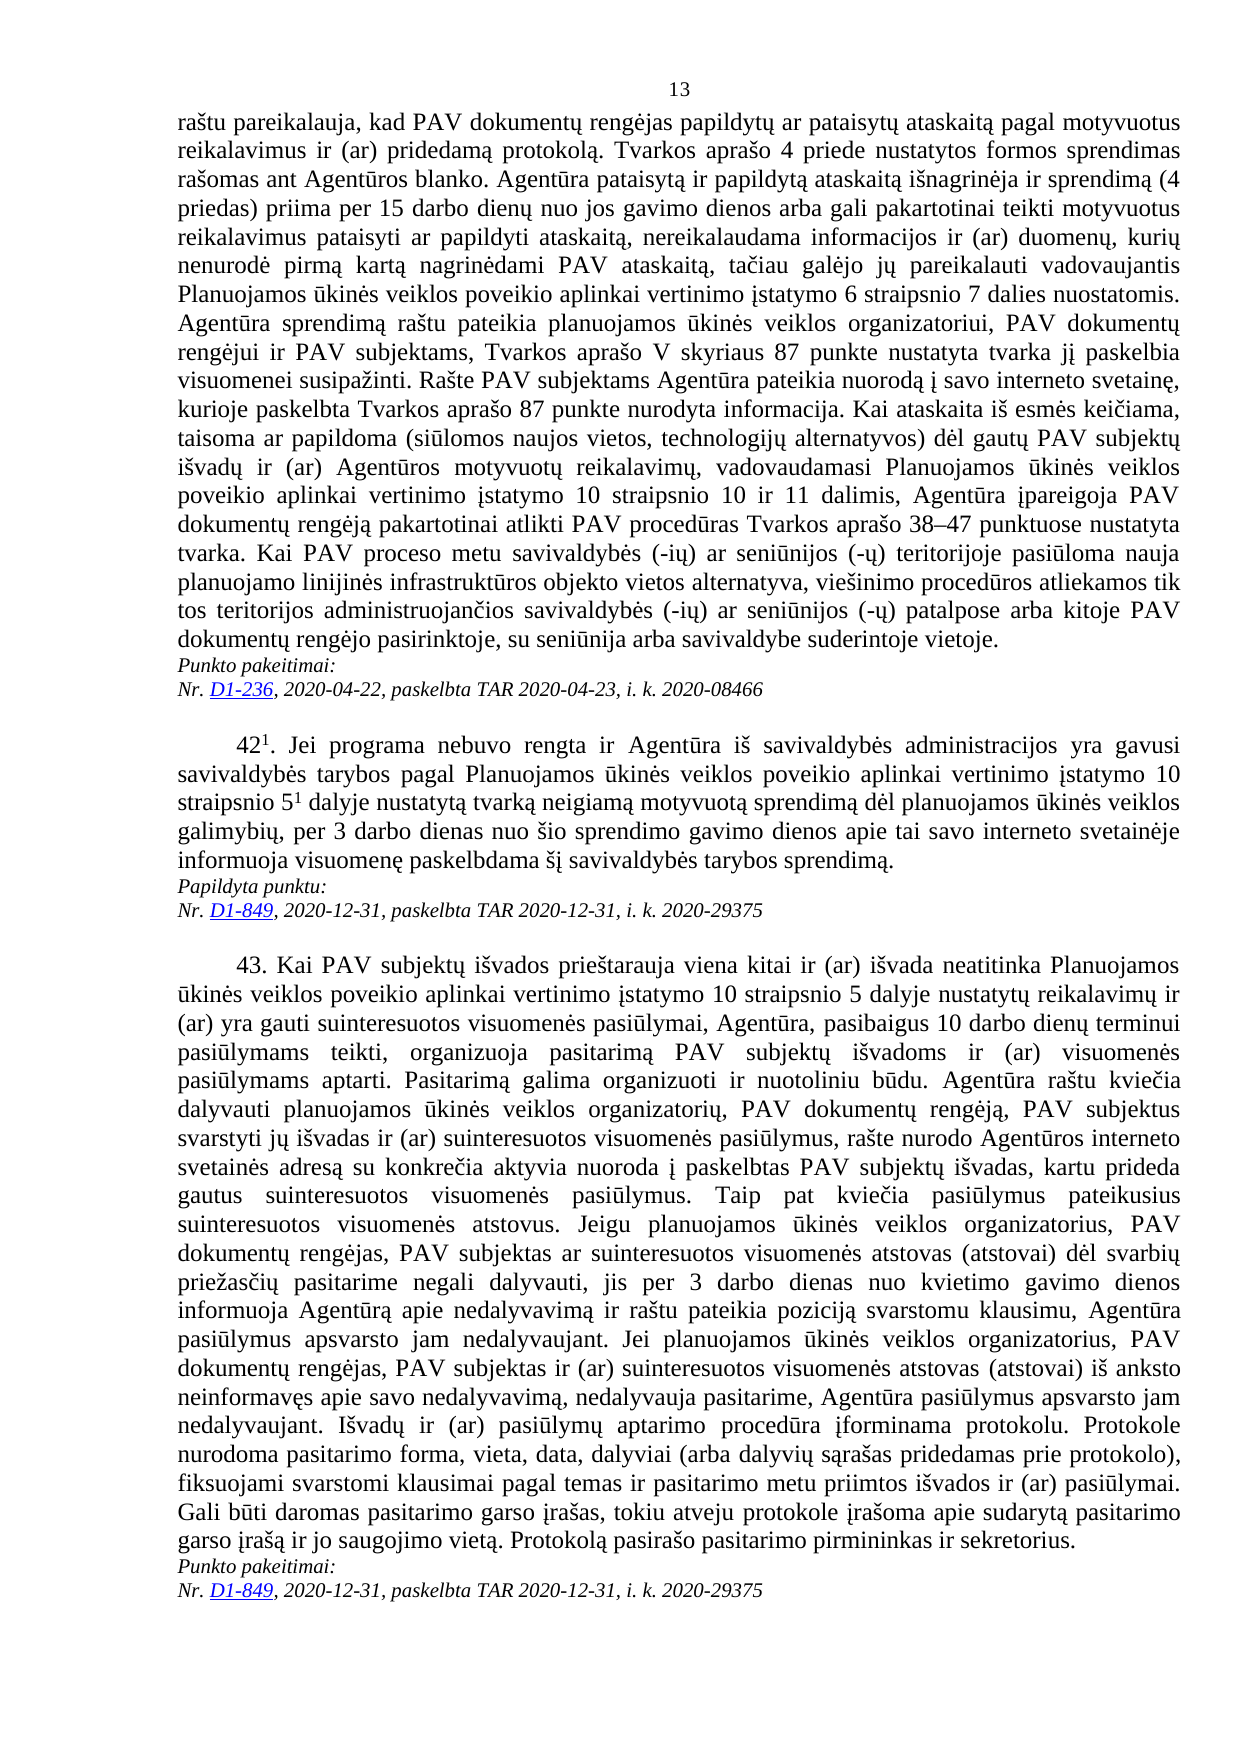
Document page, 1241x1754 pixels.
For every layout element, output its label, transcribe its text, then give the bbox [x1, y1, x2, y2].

text Punkto pakeitimai: [177, 653, 1181, 677]
text Nr. D1-849, 2020-12-31, paskelbta TAR 2020-12-31, i. k. 2020-29375 [177, 1578, 1181, 1602]
text Nr. D1-236, 2020-04-22, paskelbta TAR 2020-04-23, i. k. 2020-08466 [177, 677, 1181, 701]
text raštu pareikalauja, kad PAV dokumentų rengėjas papildytų ar pataisytų ataskaitą pagal motyvuotus reikalavimus ir (ar) pridedamą protokolą. Tvarkos aprašo 4 priede nustatytos formos sprendimas rašomas ant Agentūros blanko. Agentūra pataisytą ir papildytą ataskaitą išnagrinėja ir sprendimą (4 priedas) priima per 15 darbo dienų nuo jos gavimo dienos arba gali pakartotinai teikti motyvuotus reikalavimus pataisyti ar papildyti ataskaitą, nereikalaudama informacijos ir (ar) duomenų, kurių nenurodė pirmą kartą nagrinėdami PAV ataskaitą, tačiau galėjo jų pareikalauti vadovaujantis Planuojamos ūkinės veiklos poveikio aplinkai vertinimo įstatymo 6 straipsnio 7 dalies nuostatomis. Agentūra sprendimą raštu pateikia planuojamos ūkinės veiklos organizatoriui, PAV dokumentų rengėjui ir PAV subjektams, Tvarkos aprašo V skyriaus 87 punkte nustatyta tvarka jį paskelbia visuomenei susipažinti. Rašte PAV subjektams Agentūra pateikia nuorodą į savo interneto svetainę, kurioje paskelbta Tvarkos aprašo 87 punkte nurodyta informacija. Kai ataskaita iš esmės keičiama, taisoma ar papildoma (siūlomos naujos vietos, technologijų alternatyvos) dėl gautų PAV subjektų išvadų ir (ar) Agentūros motyvuotų reikalavimų, vadovaudamasi Planuojamos ūkinės veiklos poveikio aplinkai vertinimo įstatymo 10 straipsnio 10 ir 11 dalimis, Agentūra įpareigoja PAV dokumentų rengėją pakartotinai atlikti PAV procedūras Tvarkos aprašo 38–47 punktuose nustatyta tvarka. Kai PAV proceso metu savivaldybės (-ių) ar seniūnijos (-ų) teritorijoje pasiūloma nauja planuojamo linijinės infrastruktūros objekto vietos alternatyva, viešinimo procedūros atliekamos tik tos teritorijos administruojančios savivaldybės (-ių) ar seniūnijos (-ų) patalpose arba kitoje PAV dokumentų rengėjo pasirinktoje, su seniūnija arba savivaldybe suderintoje vietoje. [177, 107, 1181, 653]
text 43. Kai PAV subjektų išvados prieštarauja viena kitai ir (ar) išvada neatitinka Planuojamos ūkinės veiklos poveikio aplinkai vertinimo įstatymo 10 straipsnio 5 dalyje nustatytų reikalavimų ir (ar) yra gauti suinteresuotos visuomenės pasiūlymai, Agentūra, pasibaigus 10 darbo dienų terminui pasiūlymams teikti, organizuoja pasitarimą PAV subjektų išvadoms ir (ar) visuomenės pasiūlymams aptarti. Pasitarimą galima organizuoti ir nuotoliniu būdu. Agentūra raštu kviečia dalyvauti planuojamos ūkinės veiklos organizatorių, PAV dokumentų rengėją, PAV subjektus svarstyti jų išvadas ir (ar) suinteresuotos visuomenės pasiūlymus, rašte nurodo Agentūros interneto svetainės adresą su konkrečia aktyvia nuoroda į paskelbtas PAV subjektų išvadas, kartu prideda gautus suinteresuotos visuomenės pasiūlymus. Taip pat kviečia pasiūlymus pateikusius suinteresuotos visuomenės atstovus. Jeigu planuojamos ūkinės veiklos organizatorius, PAV dokumentų rengėjas, PAV subjektas ar suinteresuotos visuomenės atstovas (atstovai) dėl svarbių priežasčių pasitarime negali dalyvauti, jis per 3 darbo dienas nuo kvietimo gavimo dienos informuoja Agentūrą apie nedalyvavimą ir raštu pateikia poziciją svarstomu klausimu, Agentūra pasiūlymus apsvarsto jam nedalyvaujant. Jei planuojamos ūkinės veiklos organizatorius, PAV dokumentų rengėjas, PAV subjektas ir (ar) suinteresuotos visuomenės atstovas (atstovai) iš anksto neinformavęs apie savo nedalyvavimą, nedalyvauja pasitarime, Agentūra pasiūlymus apsvarsto jam nedalyvaujant. Išvadų ir (ar) pasiūlymų aptarimo procedūra įforminama protokolu. Protokole nurodoma pasitarimo forma, vieta, data, dalyviai (arba dalyvių sąrašas pridedamas prie protokolo), fiksuojami svarstomi klausimai pagal temas ir pasitarimo metu priimtos išvados ir (ar) pasiūlymai. Gali būti daromas pasitarimo garso įrašas, tokiu atveju protokole įrašoma apie sudarytą pasitarimo garso įrašą ir jo saugojimo vietą. Protokolą pasirašo pasitarimo pirmininkas ir sekretorius. [177, 951, 1181, 1554]
text 421. Jei programa nebuvo rengta ir Agentūra iš savivaldybės administracijos yra gavusi savivaldybės tarybos pagal Planuojamos ūkinės veiklos poveikio aplinkai vertinimo įstatymo 10 straipsnio 51 dalyje nustatytą tvarką neigiamą motyvuotą sprendimą dėl planuojamos ūkinės veiklos galimybių, per 3 darbo dienas nuo šio sprendimo gavimo dienos apie tai savo interneto svetainėje informuoja visuomenę paskelbdama šį savivaldybės tarybos sprendimą. [177, 730, 1181, 874]
text Papildyta punktu: [177, 874, 1181, 898]
text Punkto pakeitimai: [177, 1554, 1181, 1578]
text Nr. D1-849, 2020-12-31, paskelbta TAR 2020-12-31, i. k. 2020-29375 [177, 898, 1181, 922]
